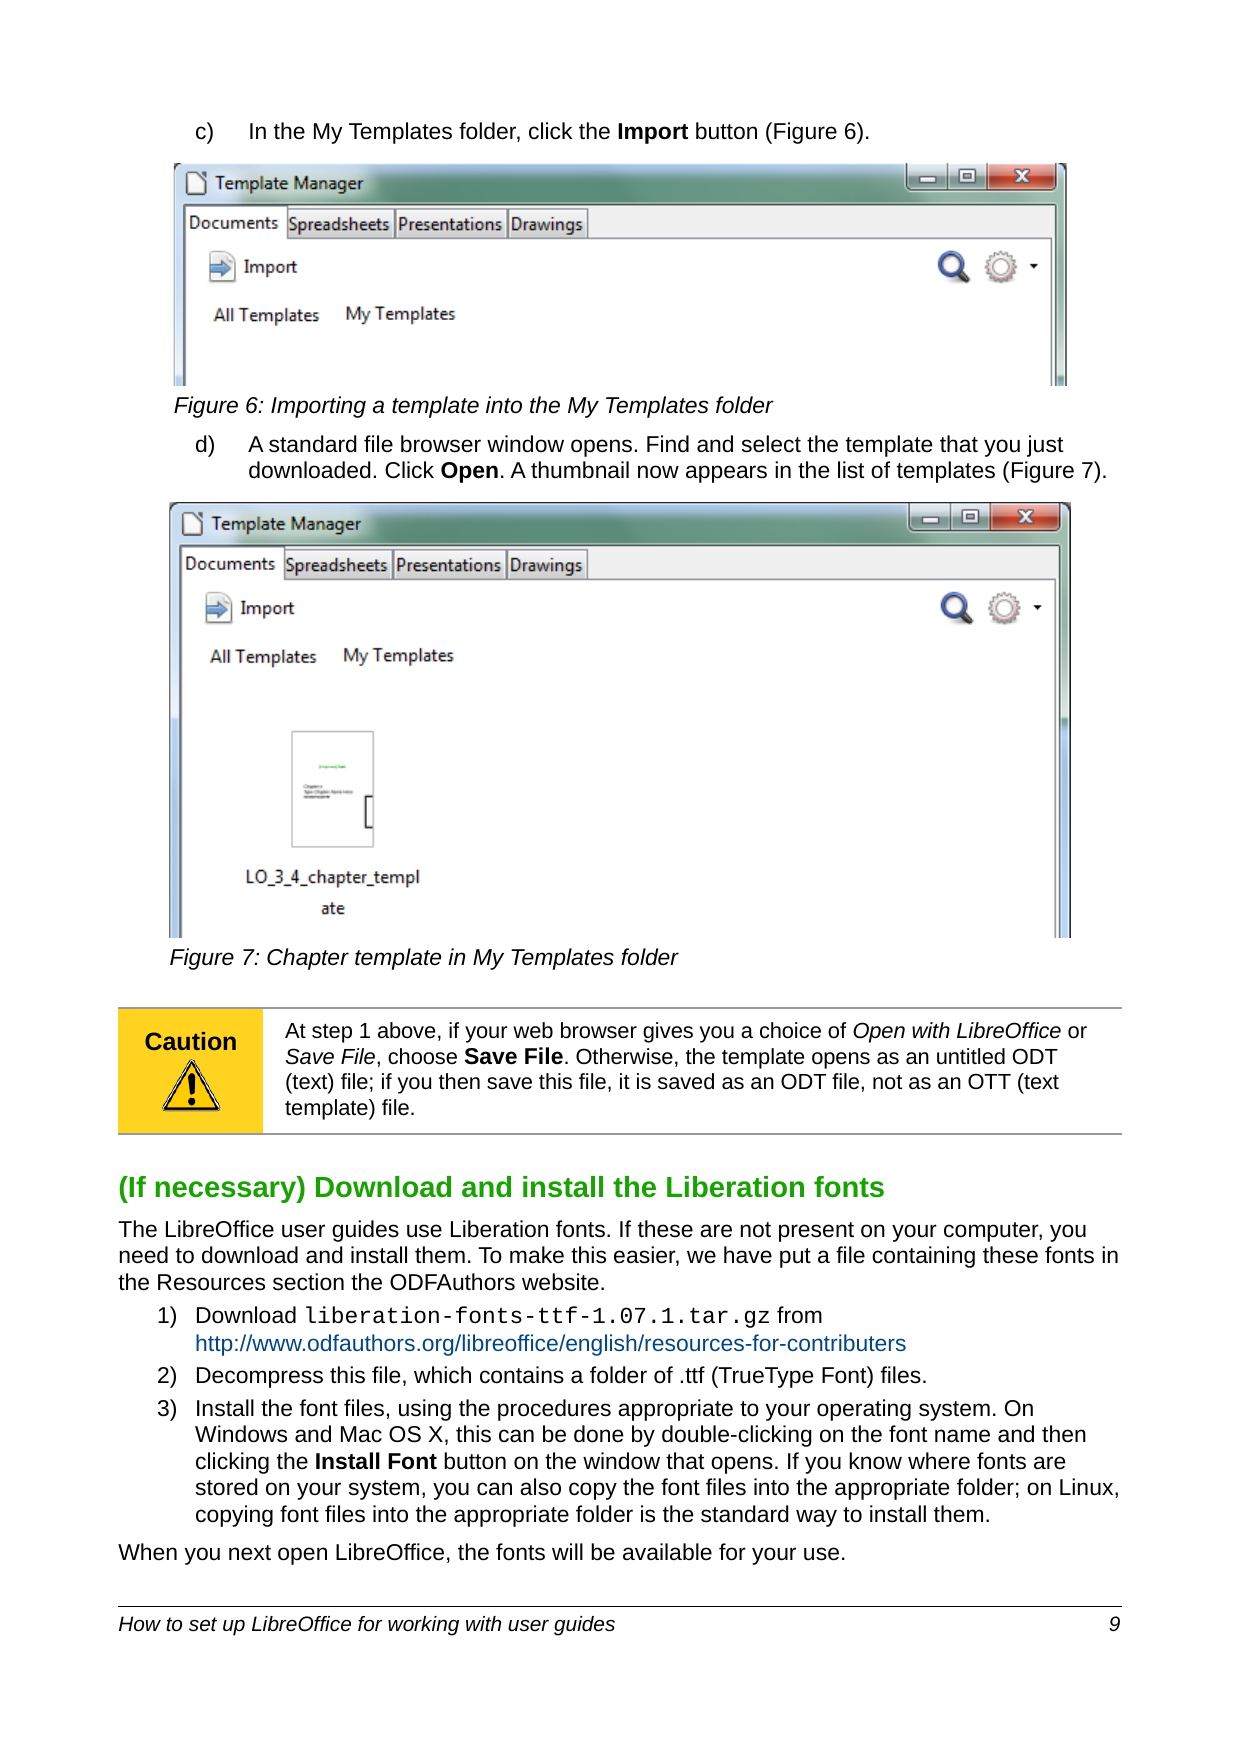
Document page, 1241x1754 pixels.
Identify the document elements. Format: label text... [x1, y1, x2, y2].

subtitle (If necessary) Download and install the Liberation fonts [118, 1170, 1122, 1204]
list A standard file browser window opens. Find and select the template that you just downloaded. Click Open. A thumbnail now appears in the list of templates (Figure 7). [195, 431, 1122, 483]
picture [169, 502, 1071, 938]
picture [173, 163, 1067, 386]
list In the My Templates folder, click the Import button (Figure 6). [195, 118, 1122, 144]
text Figure 7: Chapter template in My Templates folder [169, 944, 1071, 970]
text When you next open LibreOffice, the fonts will be available for your use. [118, 1539, 1122, 1566]
picture [158, 1055, 224, 1115]
text Figure 6: Importing a template into the My Templates folder [174, 392, 1067, 418]
table_header At step 1 above, if your web browser gives you a choice of Open with LibreOffice or Save File, choose Save File. Otherwise, the template opens as an untitled ODT (text) file; if you then save this file, it is saved as an ODT file, not as an OTT (text template) file. [264, 1009, 1122, 1133]
list Decompress this file, which contains a folder of .ttf (TrueType Font) files. [177, 1362, 1122, 1389]
list Download liberation-fonts-ttf-1.07.1.tar.gz from http://www.odfauthors.org/libreoffice/english/resources-for-contributers [177, 1302, 1122, 1356]
table_header Caution [118, 1009, 263, 1133]
list Install the font files, using the procedures appropriate to your operating system. On Windows and Mac OS X, this can be done by double-clicking on the font name and then clicking the Install Font button on the window that opens. If you know where fonts are stored on your system, you can also copy the font files into the appropriate folder; on Linux, copying font files into the appropriate folder is the standard way to install them. [177, 1395, 1122, 1527]
list The LibreOffice user guides use Liberation fonts. If these are not present on your computer, you need to download and install them. To make this easier, we have put a file containing these fonts in the Resources section the ODFAuthors website. [118, 1216, 1122, 1295]
